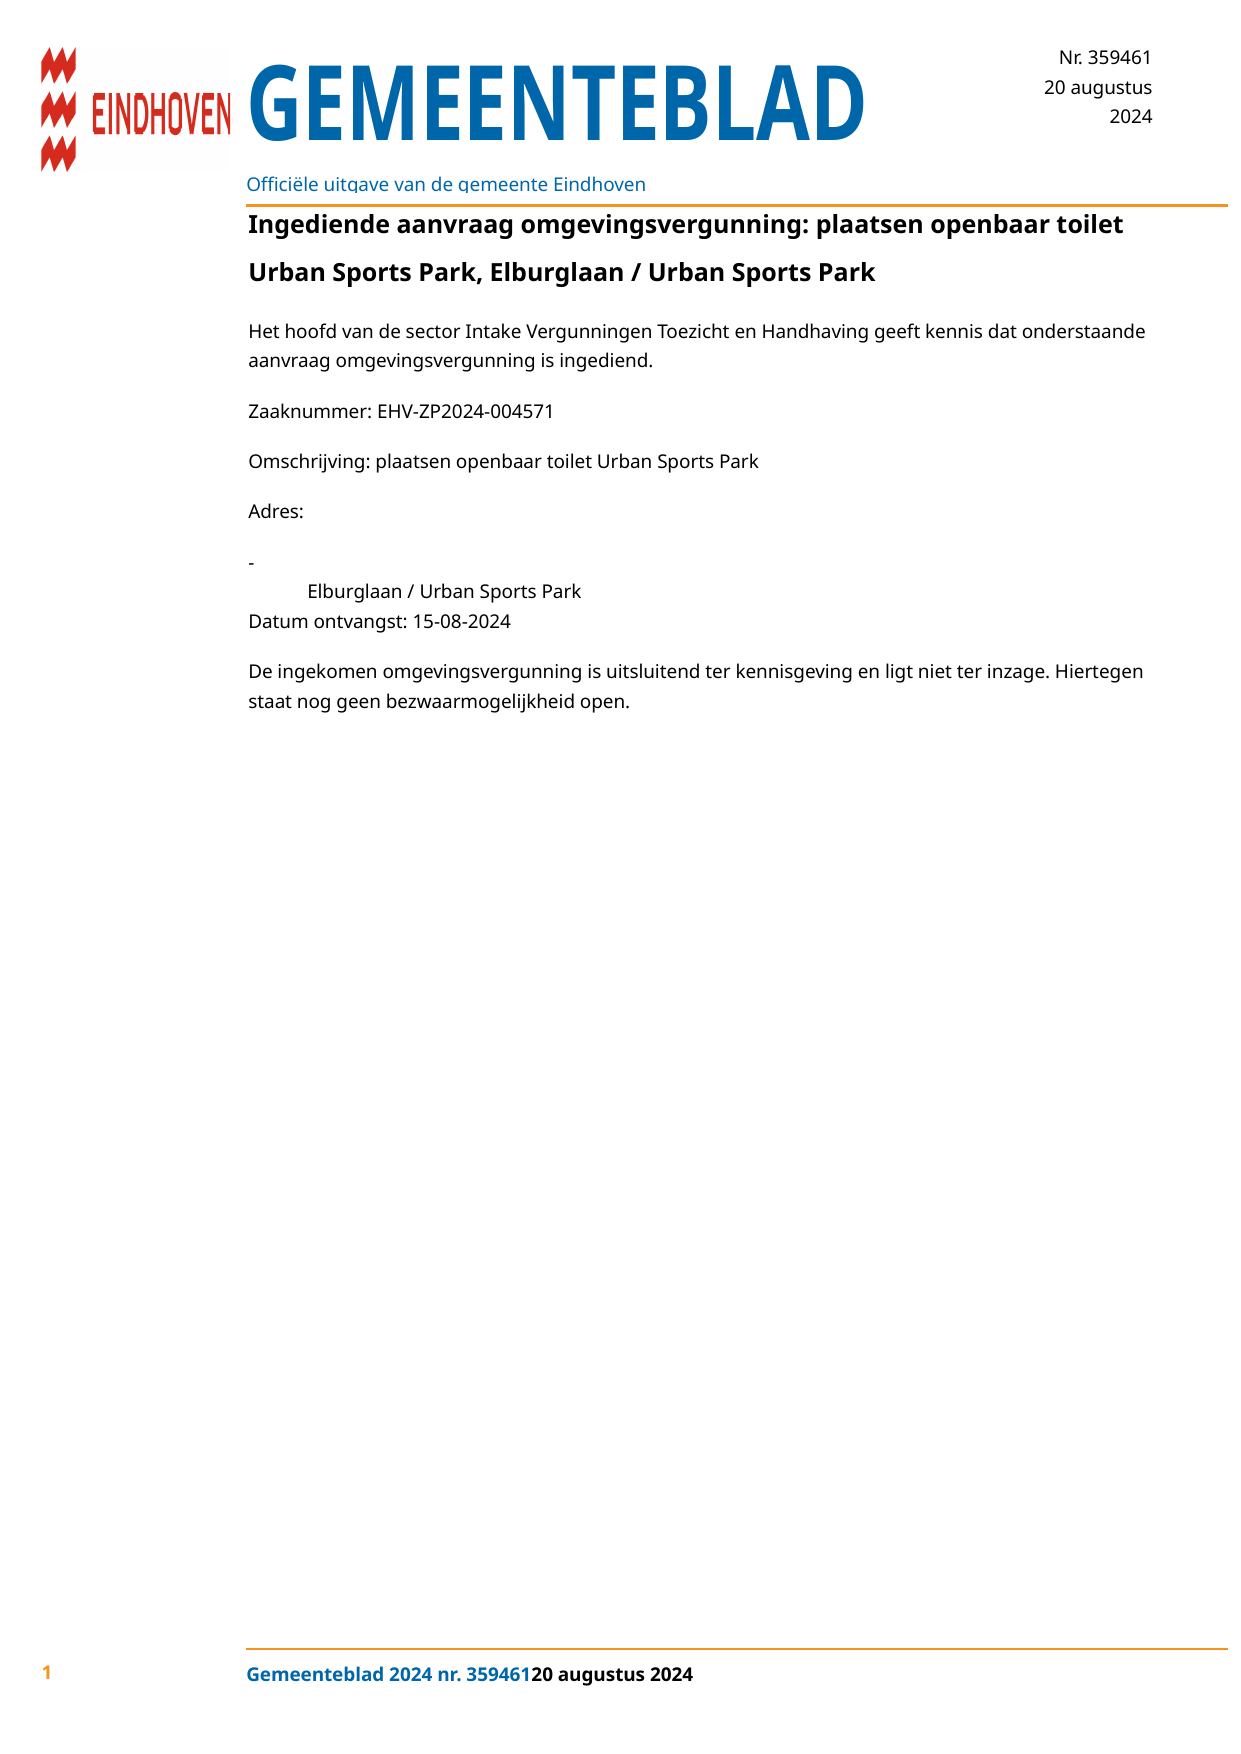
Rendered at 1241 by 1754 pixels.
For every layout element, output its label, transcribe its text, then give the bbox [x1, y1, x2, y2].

text De ingekomen omgevingsvergunning is uitsluitend ter kennisgeving en ligt niet ter inzage. Hiertegen staat nog geen bezwaarmogelijkheid open. [248, 659, 1152, 714]
text Omschrijving: plaatsen openbaar toilet Urban Sports Park [248, 448, 1152, 474]
text Datum ontvangst: 15-08-2024 [248, 608, 1152, 634]
text Adres: [248, 499, 1152, 524]
text Zaaknummer: EHV-ZP2024-004571 [248, 398, 1152, 424]
list Elburglaan / Urban Sports Park [248, 579, 1152, 604]
text Ingediende aanvraag omgevingsvergunning: plaatsen openbaar toilet Urban Sports Park, Elburglaan / Urban Sports Park [248, 207, 1152, 288]
picture [41, 47, 231, 172]
text Het hoofd van de sector Intake Vergunningen Toezicht en Handhaving geeft kennis dat onderstaande aanvraag omgevingsvergunning is ingediend. [248, 318, 1152, 373]
